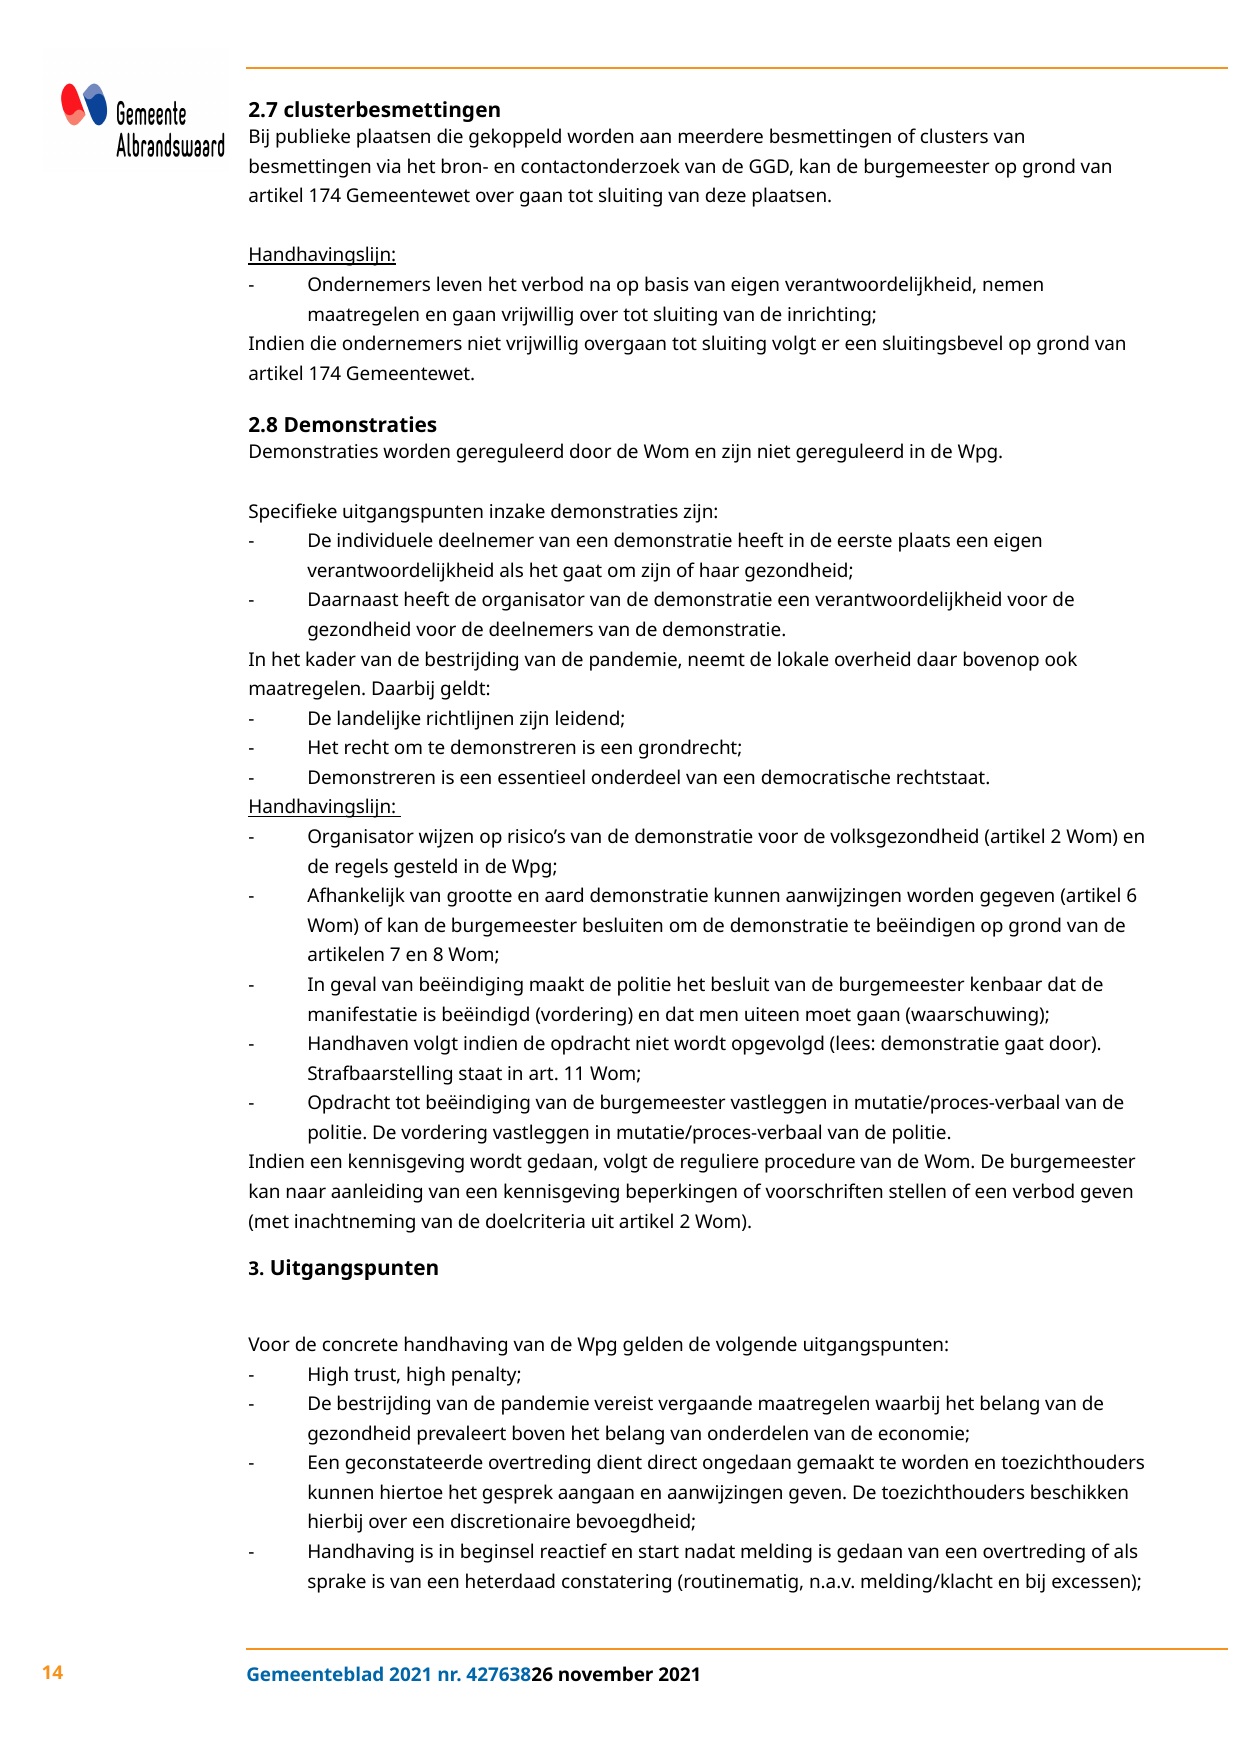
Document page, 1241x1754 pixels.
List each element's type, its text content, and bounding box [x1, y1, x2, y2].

list De landelijke richtlijnen zijn leidend; [248, 705, 1152, 731]
text Specifieke uitgangspunten inzake demonstraties zijn: [248, 498, 1152, 524]
text Handhavingslijn: [248, 242, 1152, 267]
text 2.8 Demonstraties [248, 410, 1152, 439]
list Handhaving is in beginsel reactief en start nadat melding is gedaan van een overtreding of als sprake is van een heterdaad constatering (routinematig, n.a.v. melding/klacht en bij excessen); [248, 1538, 1152, 1594]
list In geval van beëindiging maakt de politie het besluit van de burgemeester kenbaar dat de manifestatie is beëindigd (vordering) en dat men uiteen moet gaan (waarschuwing); [248, 971, 1152, 1027]
text Demonstraties worden gereguleerd door de Wom en zijn niet gereguleerd in de Wpg. [248, 439, 1152, 464]
list Demonstreren is een essentieel onderdeel van een democratische rechtstaat. [248, 764, 1152, 790]
list High trust, high penalty; [248, 1361, 1152, 1387]
text Indien een kennisgeving wordt gedaan, volgt de reguliere procedure van de Wom. De burgemeester kan naar aanleiding van een kennisgeving beperkingen of voorschriften stellen of een verbod geven (met inachtneming van de doelcriteria uit artikel 2 Wom). [248, 1149, 1152, 1234]
text Voor de concrete handhaving van de Wpg gelden de volgende uitgangspunten: [248, 1331, 1152, 1357]
text Handhavingslijn: [248, 794, 1152, 819]
list Opdracht tot beëindiging van de burgemeester vastleggen in mutatie/proces-verbaal van de politie. De vordering vastleggen in mutatie/proces-verbaal van de politie. [248, 1089, 1152, 1145]
text 3. Uitgangspunten [248, 1253, 1152, 1282]
list Organisator wijzen op risico’s van de demonstratie voor de volksgezondheid (artikel 2 Wom) en de regels gesteld in de Wpg; [248, 823, 1152, 879]
list Daarnaast heeft de organisator van de demonstratie een verantwoordelijkheid voor de gezondheid voor de deelnemers van de demonstratie. [248, 587, 1152, 642]
list Een geconstateerde overtreding dient direct ongedaan gemaakt te worden en toezichthouders kunnen hiertoe het gesprek aangaan en aanwijzingen geven. De toezichthouders beschikken hierbij over een discretionaire bevoegdheid; [248, 1449, 1152, 1534]
text 2.7 clusterbesmettingen [248, 95, 1152, 123]
list Afhankelijk van grootte en aard demonstratie kunnen aanwijzingen worden gegeven (artikel 6 Wom) of kan de burgemeester besluiten om de demonstratie te beëindigen op grond van de artikelen 7 en 8 Wom; [248, 882, 1152, 967]
list Het recht om te demonstreren is een grondrecht; [248, 734, 1152, 760]
text Bij publieke plaatsen die gekoppeld worden aan meerdere besmettingen of clusters van besmettingen via het bron- en contactonderzoek van de GGD, kan de burgemeester op grond van artikel 174 Gemeentewet over gaan tot sluiting van deze plaatsen. [248, 123, 1152, 208]
picture [41, 47, 231, 172]
list De bestrijding van de pandemie vereist vergaande maatregelen waarbij het belang van de gezondheid prevaleert boven het belang van onderdelen van de economie; [248, 1390, 1152, 1446]
list Handhaven volgt indien de opdracht niet wordt opgevolgd (lees: demonstratie gaat door). Strafbaarstelling staat in art. 11 Wom; [248, 1030, 1152, 1086]
text In het kader van de bestrijding van de pandemie, neemt de lokale overheid daar bovenop ook maatregelen. Daarbij geldt: [248, 646, 1152, 701]
text Indien die ondernemers niet vrijwillig overgaan tot sluiting volgt er een sluitingsbevel op grond van artikel 174 Gemeentewet. [248, 330, 1152, 386]
list Ondernemers leven het verbod na op basis van eigen verantwoordelijkheid, nemen maatregelen en gaan vrijwillig over tot sluiting van de inrichting; [248, 271, 1152, 326]
list De individuele deelnemer van een demonstratie heeft in de eerste plaats een eigen verantwoordelijkheid als het gaat om zijn of haar gezondheid; [248, 527, 1152, 583]
